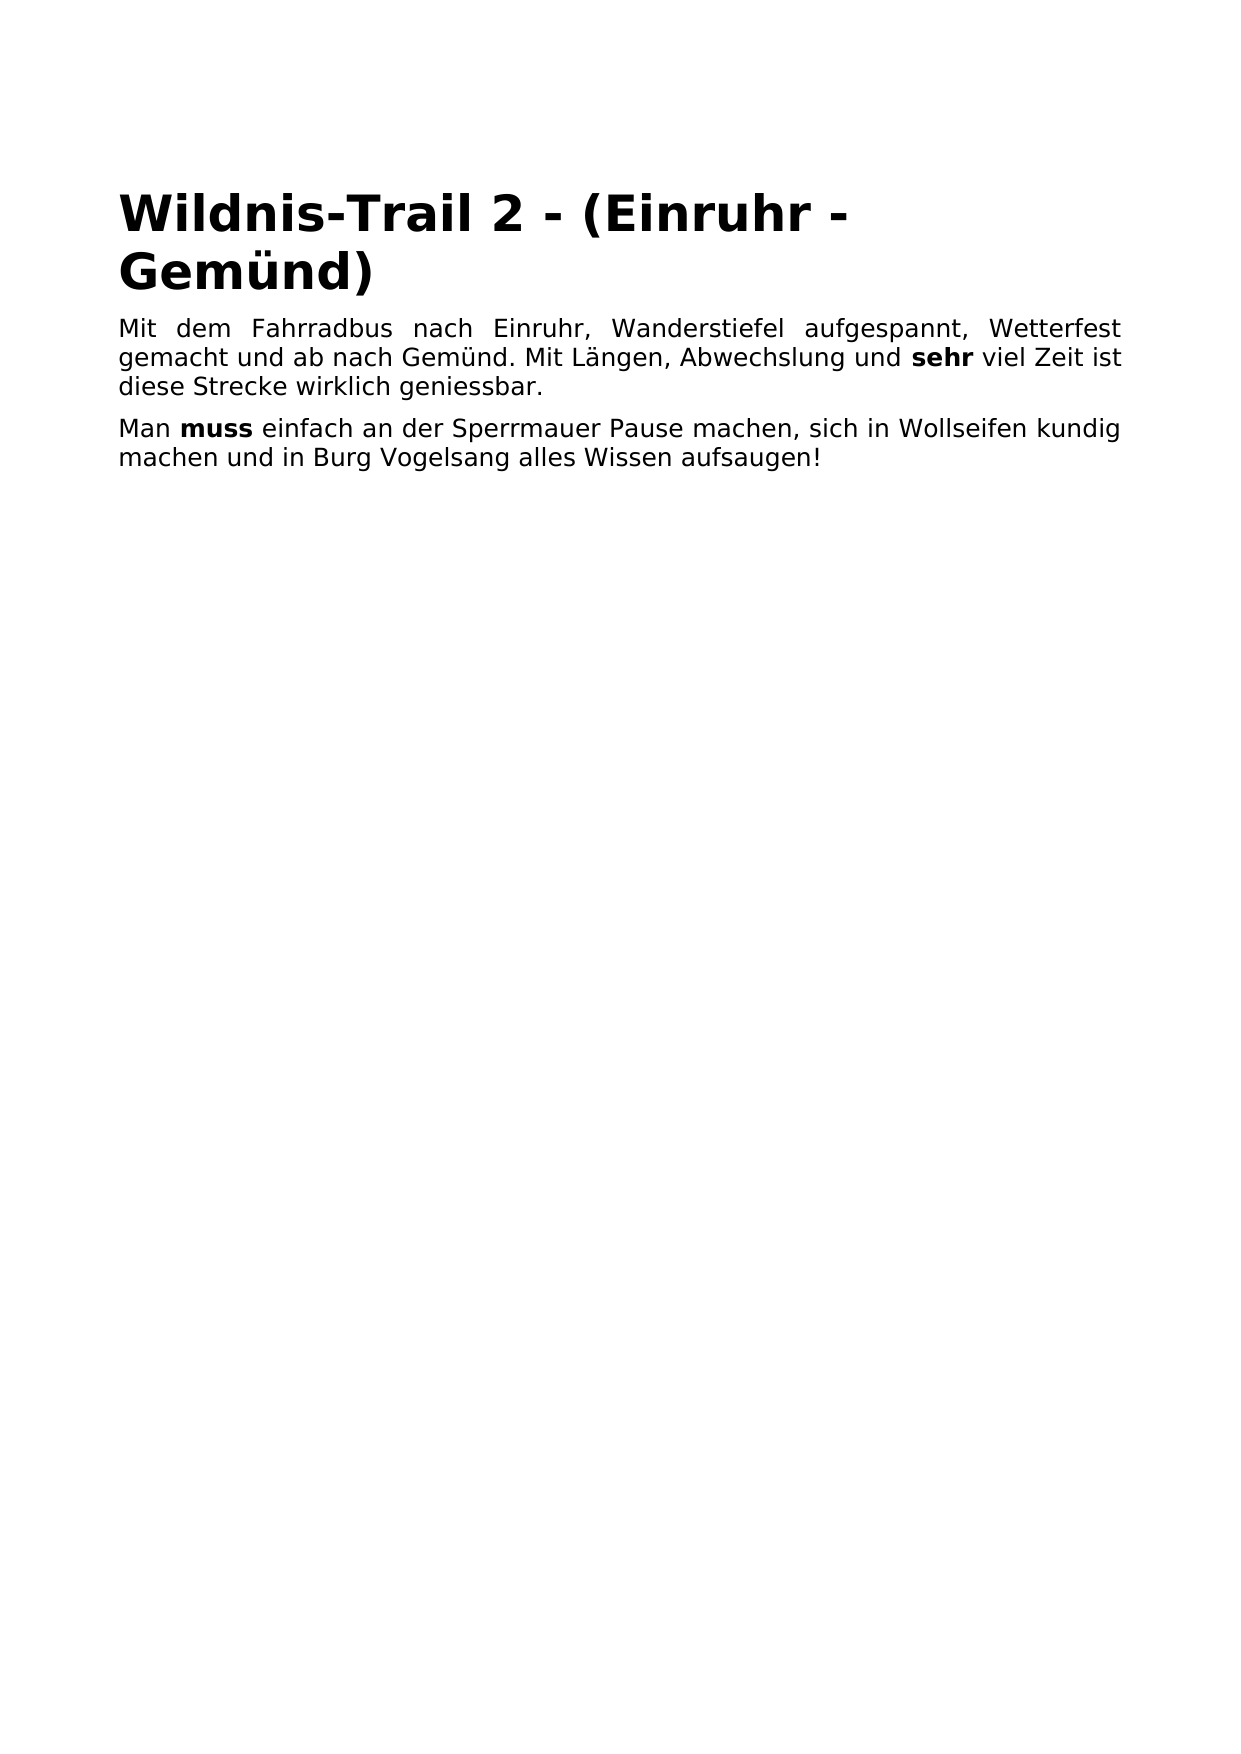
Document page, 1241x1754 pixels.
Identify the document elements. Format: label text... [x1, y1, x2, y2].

subtitle Wildnis-Trail 2 - (Einruhr - Gemünd) [118, 185, 1122, 301]
text Mit dem Fahrradbus nach Einruhr, Wanderstiefel aufgespannt, Wetterfest gemacht und ab nach Gemünd. Mit Längen, Abwechslung und sehr viel Zeit ist diese Strecke wirklich geniessbar. [118, 314, 1122, 401]
text Man muss einfach an der Sperrmauer Pause machen, sich in Wollseifen kundig machen und in Burg Vogelsang alles Wissen aufsaugen! [118, 414, 1122, 472]
